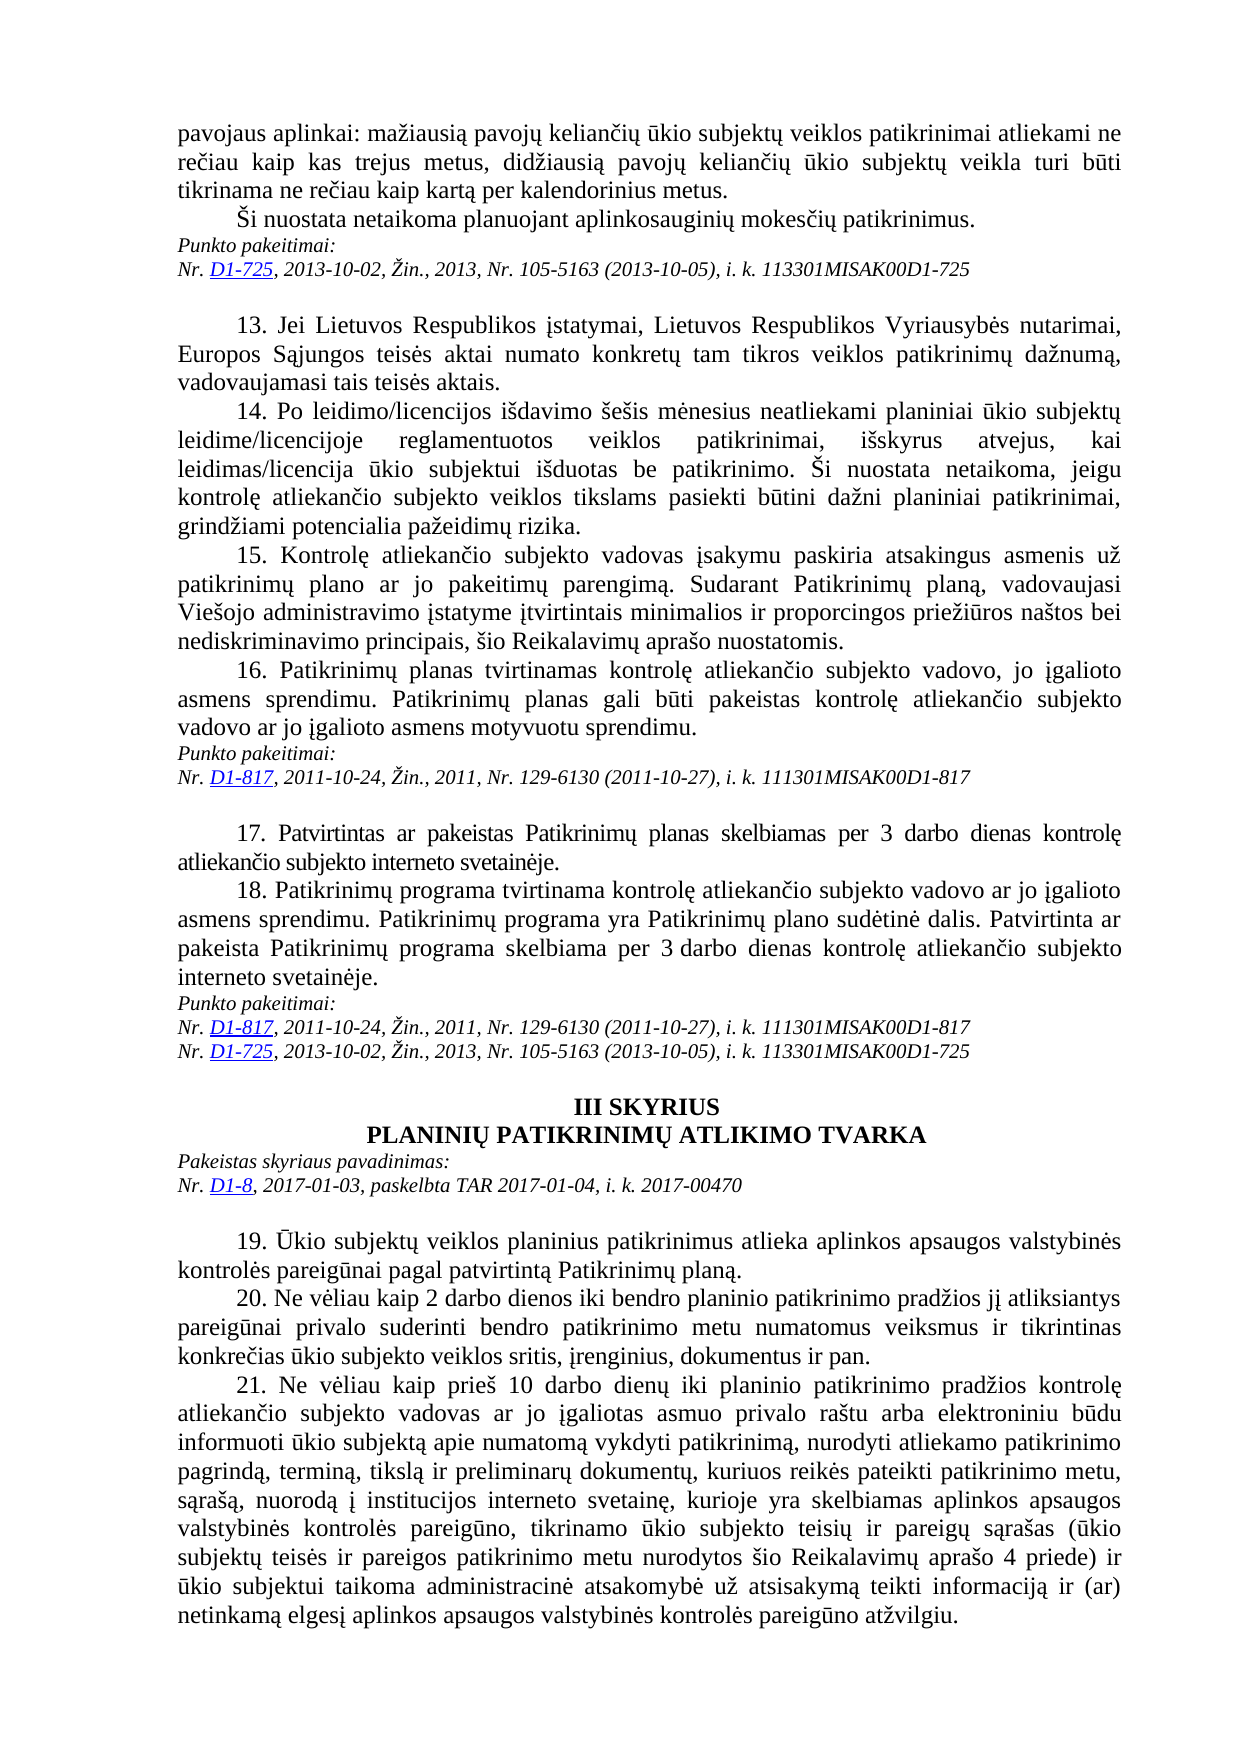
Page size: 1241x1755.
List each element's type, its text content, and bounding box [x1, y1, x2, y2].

text 16. Patikrinimų planas tvirtinamas kontrolę atliekančio subjekto vadovo, jo įgalioto asmens sprendimu. Patikrinimų planas gali būti pakeistas kontrolę atliekančio subjekto vadovo ar jo įgalioto asmens motyvuotu sprendimu. [177, 655, 1122, 741]
text Nr. D1-817, 2011-10-24, Žin., 2011, Nr. 129-6130 (2011-10-27), i. k. 111301MISAK00D1-817 [177, 1015, 1122, 1039]
text Punkto pakeitimai: [177, 991, 1122, 1015]
text Punkto pakeitimai: [177, 741, 1122, 765]
text 20. Ne vėliau kaip 2 darbo dienos iki bendro planinio patikrinimo pradžios jį atliksiantys pareigūnai privalo suderinti bendro patikrinimo metu numatomus veiksmus ir tikrintinas konkrečias ūkio subjekto veiklos sritis, įrenginius, dokumentus ir pan. [177, 1283, 1122, 1370]
text 18. Patikrinimų programa tvirtinama kontrolę atliekančio subjekto vadovo ar jo įgalioto asmens sprendimu. Patikrinimų programa yra Patikrinimų plano sudėtinė dalis. Patvirtinta ar pakeista Patikrinimų programa skelbiama per 3 darbo dienas kontrolę atliekančio subjekto interneto svetainėje. [177, 876, 1122, 991]
text 14. Po leidimo/licencijos išdavimo šešis mėnesius neatliekami planiniai ūkio subjektų leidime/licencijoje reglamentuotos veiklos patikrinimai, išskyrus atvejus, kai leidimas/licencija ūkio subjektui išduotas be patikrinimo. Ši nuostata netaikoma, jeigu kontrolę atliekančio subjekto veiklos tikslams pasiekti būtini dažni planiniai patikrinimai, grindžiami potencialia pažeidimų rizika. [177, 396, 1122, 540]
text 13. Jei Lietuvos Respublikos įstatymai, Lietuvos Respublikos Vyriausybės nutarimai, Europos Sąjungos teisės aktai numato konkretų tam tikros veiklos patikrinimų dažnumą, vadovaujamasi tais teisės aktais. [177, 310, 1122, 396]
text Nr. D1-8, 2017-01-03, paskelbta TAR 2017-01-04, i. k. 2017-00470 [177, 1173, 1122, 1197]
text PLANINIŲ PATIKRINIMŲ ATLIKIMO TVARKA [177, 1120, 1122, 1149]
text Pakeistas skyriaus pavadinimas: [177, 1149, 1122, 1173]
text 21. Ne vėliau kaip prieš 10 darbo dienų iki planinio patikrinimo pradžios kontrolę atliekančio subjekto vadovas ar jo įgaliotas asmuo privalo raštu arba elektroniniu būdu informuoti ūkio subjektą apie numatomą vykdyti patikrinimą, nurodyti atliekamo patikrinimo pagrindą, terminą, tikslą ir preliminarų dokumentų, kuriuos reikės pateikti patikrinimo metu, sąrašą, nuorodą į institucijos interneto svetainę, kurioje yra skelbiamas aplinkos apsaugos valstybinės kontrolės pareigūno, tikrinamo ūkio subjekto teisių ir pareigų sąrašas (ūkio subjektų teisės ir pareigos patikrinimo metu nurodytos šio Reikalavimų aprašo 4 priede) ir ūkio subjektui taikoma administracinė atsakomybė už atsisakymą teikti informaciją ir (ar) netinkamą elgesį aplinkos apsaugos valstybinės kontrolės pareigūno atžvilgiu. [177, 1370, 1122, 1628]
text Punkto pakeitimai: [177, 233, 1122, 257]
text Nr. D1-817, 2011-10-24, Žin., 2011, Nr. 129-6130 (2011-10-27), i. k. 111301MISAK00D1-817 [177, 765, 1122, 789]
text Ši nuostata netaikoma planuojant aplinkosauginių mokesčių patikrinimus. [177, 204, 1122, 233]
text Nr. D1-725, 2013-10-02, Žin., 2013, Nr. 105-5163 (2013-10-05), i. k. 113301MISAK00D1-725 [177, 1039, 1122, 1063]
text pavojaus aplinkai: mažiausią pavojų keliančių ūkio subjektų veiklos patikrinimai atliekami ne rečiau kaip kas trejus metus, didžiausią pavojų keliančių ūkio subjektų veikla turi būti tikrinama ne rečiau kaip kartą per kalendorinius metus. [177, 118, 1122, 204]
text 17. Patvirtintas ar pakeistas Patikrinimų planas skelbiamas per 3 darbo dienas kontrolę atliekančio subjekto interneto svetainėje. [177, 818, 1122, 876]
text 15. Kontrolę atliekančio subjekto vadovas įsakymu paskiria atsakingus asmenis už patikrinimų plano ar jo pakeitimų parengimą. Sudarant Patikrinimų planą, vadovaujasi Viešojo administravimo įstatyme įtvirtintais minimalios ir proporcingos priežiūros naštos bei nediskriminavimo principais, šio Reikalavimų aprašo nuostatomis. [177, 540, 1122, 655]
text Nr. D1-725, 2013-10-02, Žin., 2013, Nr. 105-5163 (2013-10-05), i. k. 113301MISAK00D1-725 [177, 257, 1122, 281]
text III SKYRIUS [177, 1092, 1122, 1120]
text 19. Ūkio subjektų veiklos planinius patikrinimus atlieka aplinkos apsaugos valstybinės kontrolės pareigūnai pagal patvirtintą Patikrinimų planą. [177, 1226, 1122, 1283]
